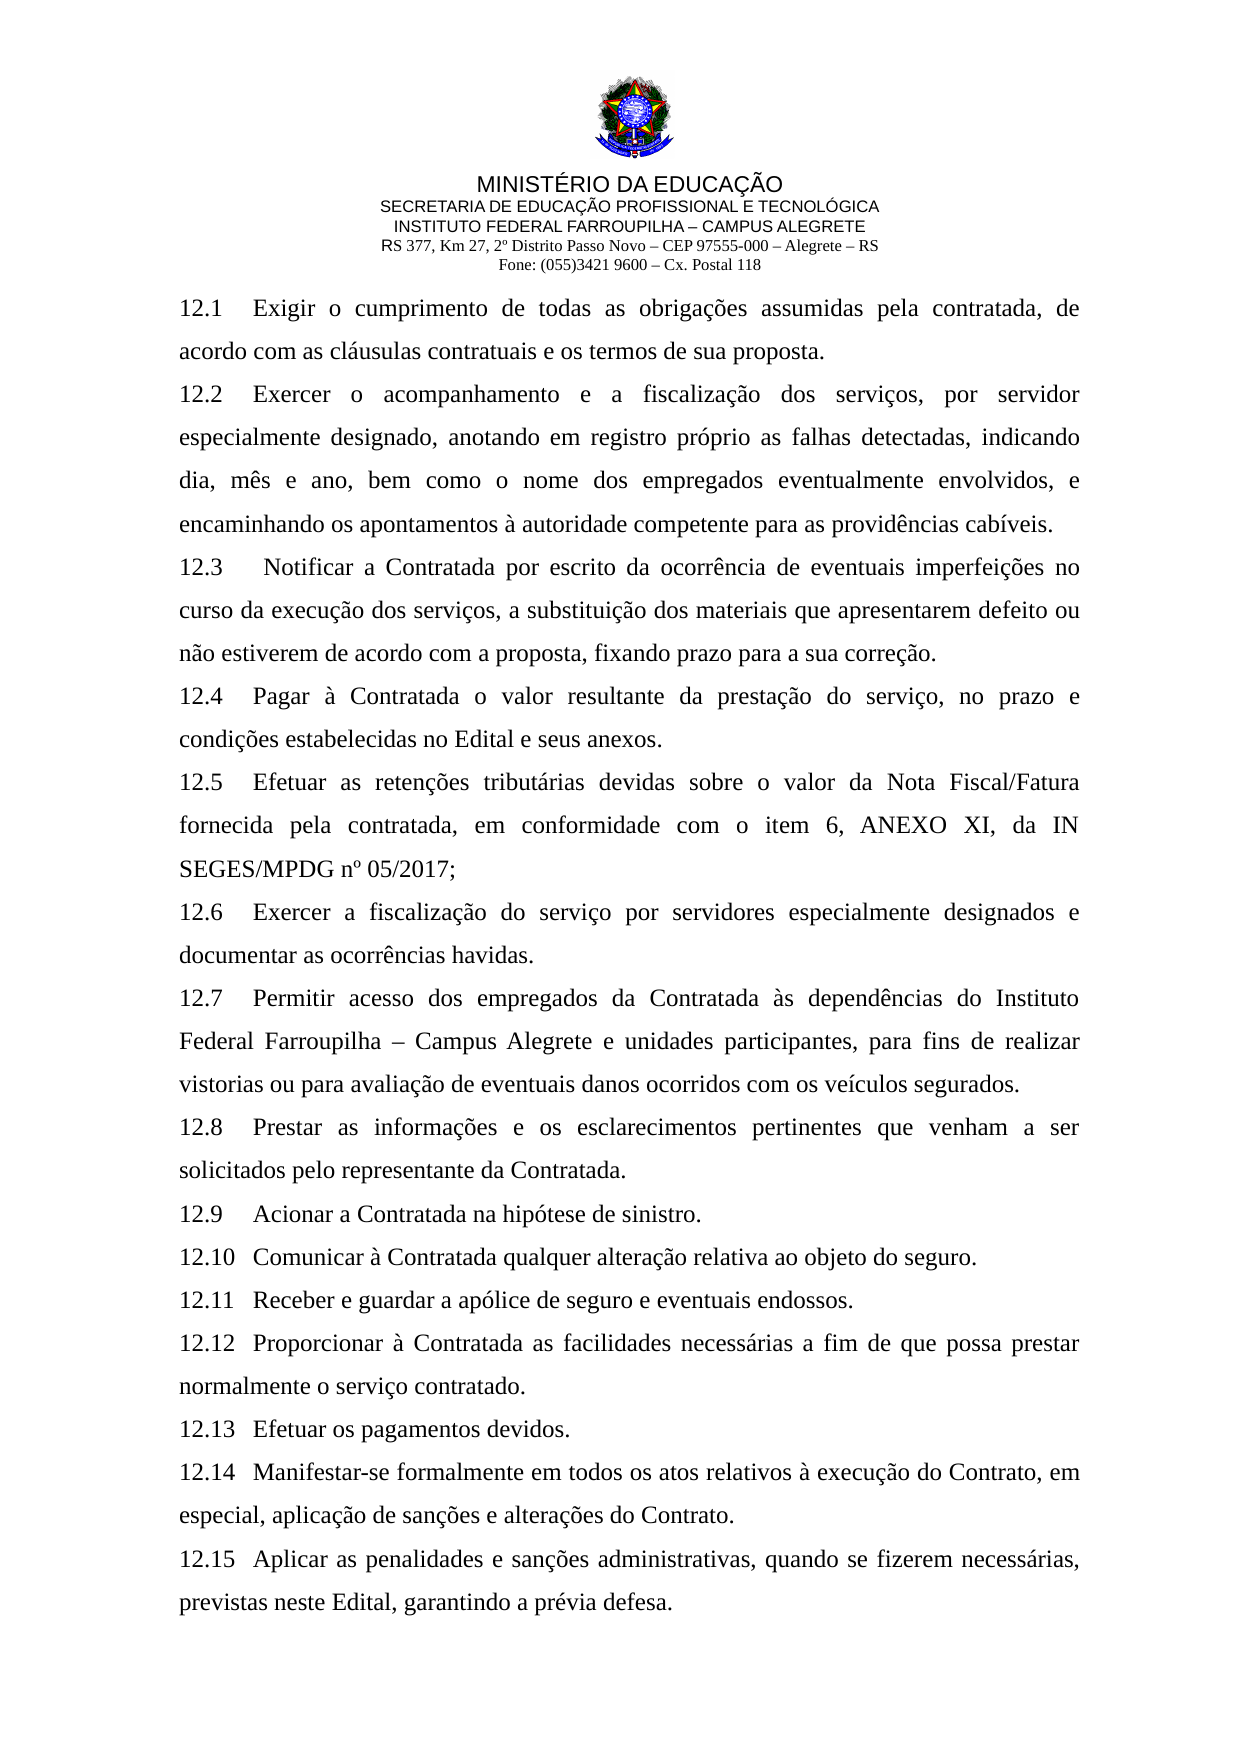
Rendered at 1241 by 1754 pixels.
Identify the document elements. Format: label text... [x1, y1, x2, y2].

list Prestar as informações e os esclarecimentos pertinentes que venham a ser solicitados pelo representante da Contratada. [179, 1112, 1081, 1184]
list Notificar a Contratada por escrito da ocorrência de eventuais imperfeições no curso da execução dos serviços, a substituição dos materiais que apresentarem defeito ou não estiverem de acordo com a proposta, fixando prazo para a sua correção. [179, 552, 1081, 667]
list Pagar à Contratada o valor resultante da prestação do serviço, no prazo e condições estabelecidas no Edital e seus anexos. [179, 681, 1081, 753]
picture [589, 70, 675, 159]
list Efetuar as retenções tributárias devidas sobre o valor da Nota Fiscal/Fatura fornecida pela contratada, em conformidade com o item 6, ANEXO XI, da IN SEGES/MPDG nº 05/2017; [179, 767, 1081, 882]
list Aplicar as penalidades e sanções administrativas, quando se fizerem necessárias, previstas neste Edital, garantindo a prévia defesa. [179, 1544, 1081, 1616]
list Receber e guardar a apólice de seguro e eventuais endossos. [179, 1285, 1081, 1314]
list Exercer a fiscalização do serviço por servidores especialmente designados e documentar as ocorrências havidas. [179, 897, 1081, 969]
list Acionar a Contratada na hipótese de sinistro. [179, 1199, 1081, 1227]
list Manifestar-se formalmente em todos os atos relativos à execução do Contrato, em especial, aplicação de sanções e alterações do Contrato. [179, 1457, 1081, 1529]
list Exercer o acompanhamento e a fiscalização dos serviços, por servidor especialmente designado, anotando em registro próprio as falhas detectadas, indicando dia, mês e ano, bem como o nome dos empregados eventualmente envolvidos, e encaminhando os apontamentos à autoridade competente para as providências cabíveis. [179, 379, 1081, 537]
list Proporcionar à Contratada as facilidades necessárias a fim de que possa prestar normalmente o serviço contratado. [179, 1328, 1081, 1400]
list Permitir acesso dos empregados da Contratada às dependências do Instituto Federal Farroupilha – Campus Alegrete e unidades participantes, para fins de realizar vistorias ou para avaliação de eventuais danos ocorridos com os veículos segurados. [179, 983, 1081, 1098]
list Exigir o cumprimento de todas as obrigações assumidas pela contratada, de acordo com as cláusulas contratuais e os termos de sua proposta. [179, 293, 1081, 365]
list Efetuar os pagamentos devidos. [179, 1414, 1081, 1443]
list Comunicar à Contratada qualquer alteração relativa ao objeto do seguro. [179, 1242, 1081, 1271]
